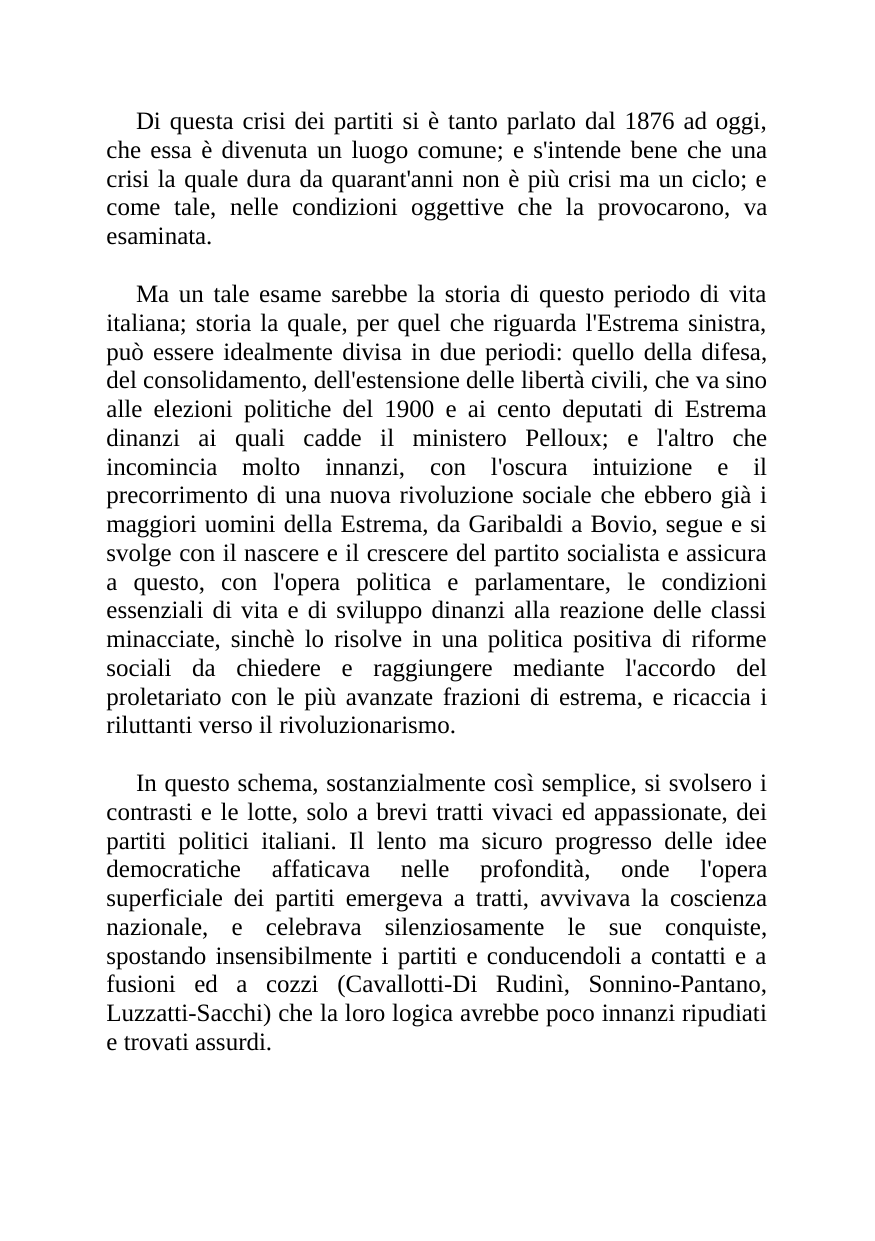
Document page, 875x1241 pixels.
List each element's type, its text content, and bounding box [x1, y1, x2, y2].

text Di questa crisi dei partiti si è tanto parlato dal 1876 ad oggi, che essa è divenuta un luogo comune; e s'intende bene che una crisi la quale dura da quarant'anni non è più crisi ma un ciclo; e come tale, nelle condizioni oggettive che la provocarono, va esaminata. [106, 106, 768, 250]
text In questo schema, sostanzialmente così semplice, si svolsero i contrasti e le lotte, solo a brevi tratti vivaci ed appassionate, dei partiti politici italiani. Il lento ma sicuro progresso delle idee democratiche affaticava nelle profondità, onde l'opera superficiale dei partiti emergeva a tratti, avvivava la coscienza nazionale, e celebrava silenziosamente le sue conquiste, spostando insensibilmente i partiti e conducendoli a contatti e a fusioni ed a cozzi (Cavallotti-Di Rudinì, Sonnino-Pantano, Luzzatti-Sacchi) che la loro logica avrebbe poco innanzi ripudiati e trovati assurdi. [106, 768, 768, 1056]
text Ma un tale esame sarebbe la storia di questo periodo di vita italiana; storia la quale, per quel che riguarda l'Estrema sinistra, può essere idealmente divisa in due periodi: quello della difesa, del consolidamento, dell'estensione delle libertà civili, che va sino alle elezioni politiche del 1900 e ai cento deputati di Estrema dinanzi ai quali cadde il ministero Pelloux; e l'altro che incomincia molto innanzi, con l'oscura intuizione e il precorrimento di una nuova rivoluzione sociale che ebbero già i maggiori uomini della Estrema, da Garibaldi a Bovio, segue e si svolge con il nascere e il crescere del partito socialista e assicura a questo, con l'opera politica e parlamentare, le condizioni essenziali di vita e di sviluppo dinanzi alla reazione delle classi minacciate, sinchè lo risolve in una politica positiva di riforme sociali da chiedere e raggiungere mediante l'accordo del proletariato con le più avanzate frazioni di estrema, e ricaccia i riluttanti verso il rivoluzionarismo. [106, 279, 768, 739]
